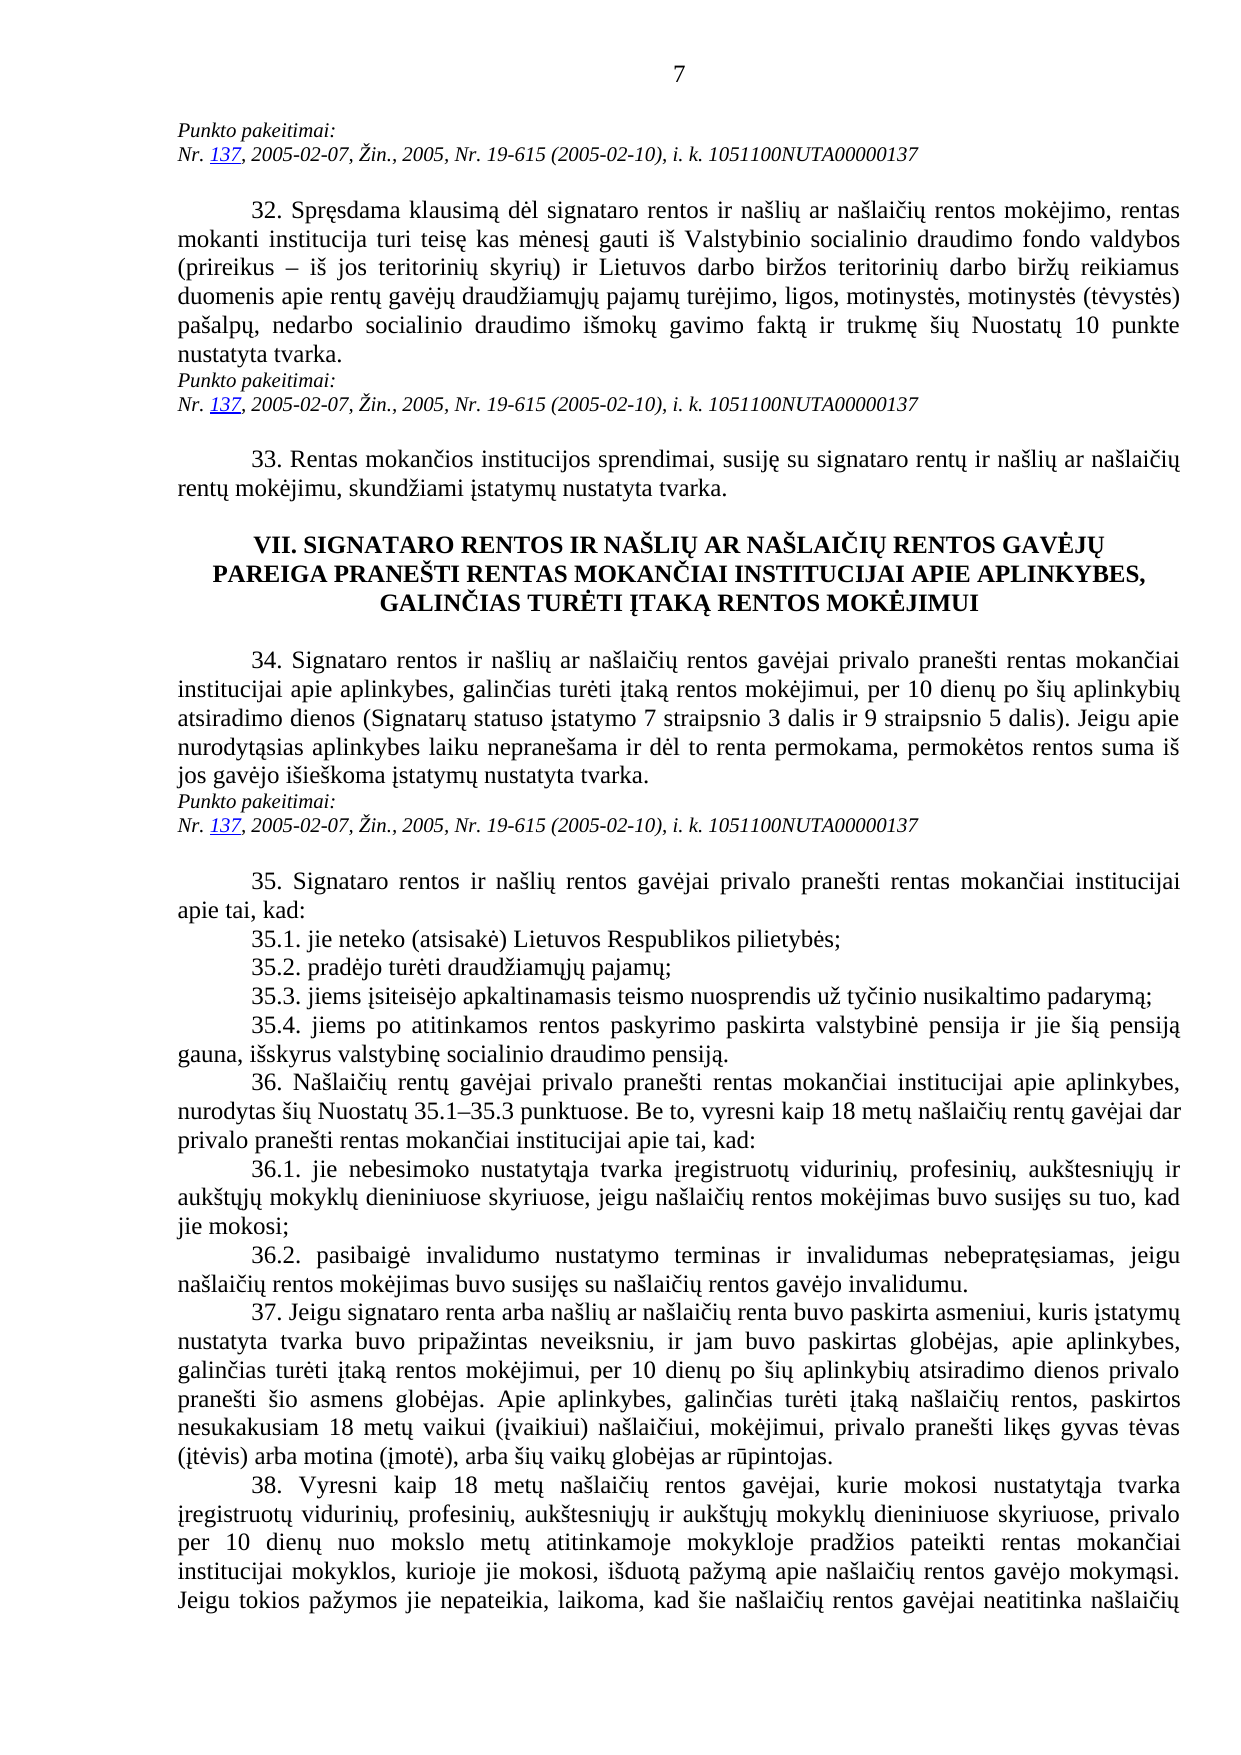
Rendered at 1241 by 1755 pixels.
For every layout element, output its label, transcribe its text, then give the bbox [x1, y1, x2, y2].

text 35.2. pradėjo turėti draudžiamųjų pajamų; [177, 952, 1181, 981]
text GALINČIAS TURĖTI ĮTAKĄ RENTOS MOKĖJIMUI [177, 588, 1181, 617]
text 35.4. jiems po atitinkamos rentos paskyrimo paskirta valstybinė pensija ir jie šią pensiją gauna, išskyrus valstybinę socialinio draudimo pensiją. [177, 1010, 1181, 1067]
text 32. Spręsdama klausimą dėl signataro rentos ir našlių ar našlaičių rentos mokėjimo, rentas mokanti institucija turi teisę kas mėnesį gauti iš Valstybinio socialinio draudimo fondo valdybos (prireikus – iš jos teritorinių skyrių) ir Lietuvos darbo biržos teritorinių darbo biržų reikiamus duomenis apie rentų gavėjų draudžiamųjų pajamų turėjimo, ligos, motinystės, motinystės (tėvystės) pašalpų, nedarbo socialinio draudimo išmokų gavimo faktą ir trukmę šių Nuostatų 10 punkte nustatyta tvarka. [177, 195, 1181, 367]
text 37. Jeigu signataro renta arba našlių ar našlaičių renta buvo paskirta asmeniui, kuris įstatymų nustatyta tvarka buvo pripažintas neveiksniu, ir jam buvo paskirtas globėjas, apie aplinkybes, galinčias turėti įtaką rentos mokėjimui, per 10 dienų po šių aplinkybių atsiradimo dienos privalo pranešti šio asmens globėjas. Apie aplinkybes, galinčias turėti įtaką našlaičių rentos, paskirtos nesukakusiam 18 metų vaikui (įvaikiui) našlaičiui, mokėjimui, privalo pranešti likęs gyvas tėvas (įtėvis) arba motina (įmotė), arba šių vaikų globėjas ar rūpintojas. [177, 1297, 1181, 1470]
text PAREIGA PRANEŠTI RENTAS MOKANČIAI INSTITUCIJAI APIE APLINKYBES, [177, 559, 1181, 588]
text 36. Našlaičių rentų gavėjai privalo pranešti rentas mokančiai institucijai apie aplinkybes, nurodytas šių Nuostatų 35.1–35.3 punktuose. Be to, vyresni kaip 18 metų našlaičių rentų gavėjai dar privalo pranešti rentas mokančiai institucijai apie tai, kad: [177, 1067, 1181, 1154]
text Nr. 137, 2005-02-07, Žin., 2005, Nr. 19-615 (2005-02-10), i. k. 1051100NUTA00000137 [177, 813, 1181, 837]
text Nr. 137, 2005-02-07, Žin., 2005, Nr. 19-615 (2005-02-10), i. k. 1051100NUTA00000137 [177, 142, 1181, 166]
text 38. Vyresni kaip 18 metų našlaičių rentos gavėjai, kurie mokosi nustatytąja tvarka įregistruotų vidurinių, profesinių, aukštesniųjų ir aukštųjų mokyklų dieniniuose skyriuose, privalo per 10 dienų nuo mokslo metų atitinkamoje mokykloje pradžios pateikti rentas mokančiai institucijai mokyklos, kurioje jie mokosi, išduotą pažymą apie našlaičių rentos gavėjo mokymąsi. Jeigu tokios pažymos jie nepateikia, laikoma, kad šie našlaičių rentos gavėjai neatitinka našlaičių [177, 1470, 1181, 1614]
text 36.2. pasibaigė invalidumo nustatymo terminas ir invalidumas nebepratęsiamas, jeigu našlaičių rentos mokėjimas buvo susijęs su našlaičių rentos gavėjo invalidumu. [177, 1240, 1181, 1297]
text 33. Rentas mokančios institucijos sprendimai, susiję su signataro rentų ir našlių ar našlaičių rentų mokėjimu, skundžiami įstatymų nustatyta tvarka. [177, 444, 1181, 502]
text 35.1. jie neteko (atsisakė) Lietuvos Respublikos pilietybės; [177, 924, 1181, 952]
text 35. Signataro rentos ir našlių rentos gavėjai privalo pranešti rentas mokančiai institucijai apie tai, kad: [177, 866, 1181, 924]
text Punkto pakeitimai: [177, 367, 1181, 392]
text Punkto pakeitimai: [177, 789, 1181, 813]
text 36.1. jie nebesimoko nustatytąja tvarka įregistruotų vidurinių, profesinių, aukštesniųjų ir aukštųjų mokyklų dieniniuose skyriuose, jeigu našlaičių rentos mokėjimas buvo susijęs su tuo, kad jie mokosi; [177, 1154, 1181, 1240]
text Punkto pakeitimai: [177, 118, 1181, 142]
text 34. Signataro rentos ir našlių ar našlaičių rentos gavėjai privalo pranešti rentas mokančiai institucijai apie aplinkybes, galinčias turėti įtaką rentos mokėjimui, per 10 dienų po šių aplinkybių atsiradimo dienos (Signatarų statuso įstatymo 7 straipsnio 3 dalis ir 9 straipsnio 5 dalis). Jeigu apie nurodytąsias aplinkybes laiku nepranešama ir dėl to renta permokama, permokėtos rentos suma iš jos gavėjo išieškoma įstatymų nustatyta tvarka. [177, 646, 1181, 789]
text 35.3. jiems įsiteisėjo apkaltinamasis teismo nuosprendis už tyčinio nusikaltimo padarymą; [177, 981, 1181, 1010]
text Nr. 137, 2005-02-07, Žin., 2005, Nr. 19-615 (2005-02-10), i. k. 1051100NUTA00000137 [177, 392, 1181, 416]
text VII. SIGNATARO RENTOS IR NAŠLIŲ AR NAŠLAIČIŲ RENTOS GAVĖJŲ [177, 531, 1181, 559]
